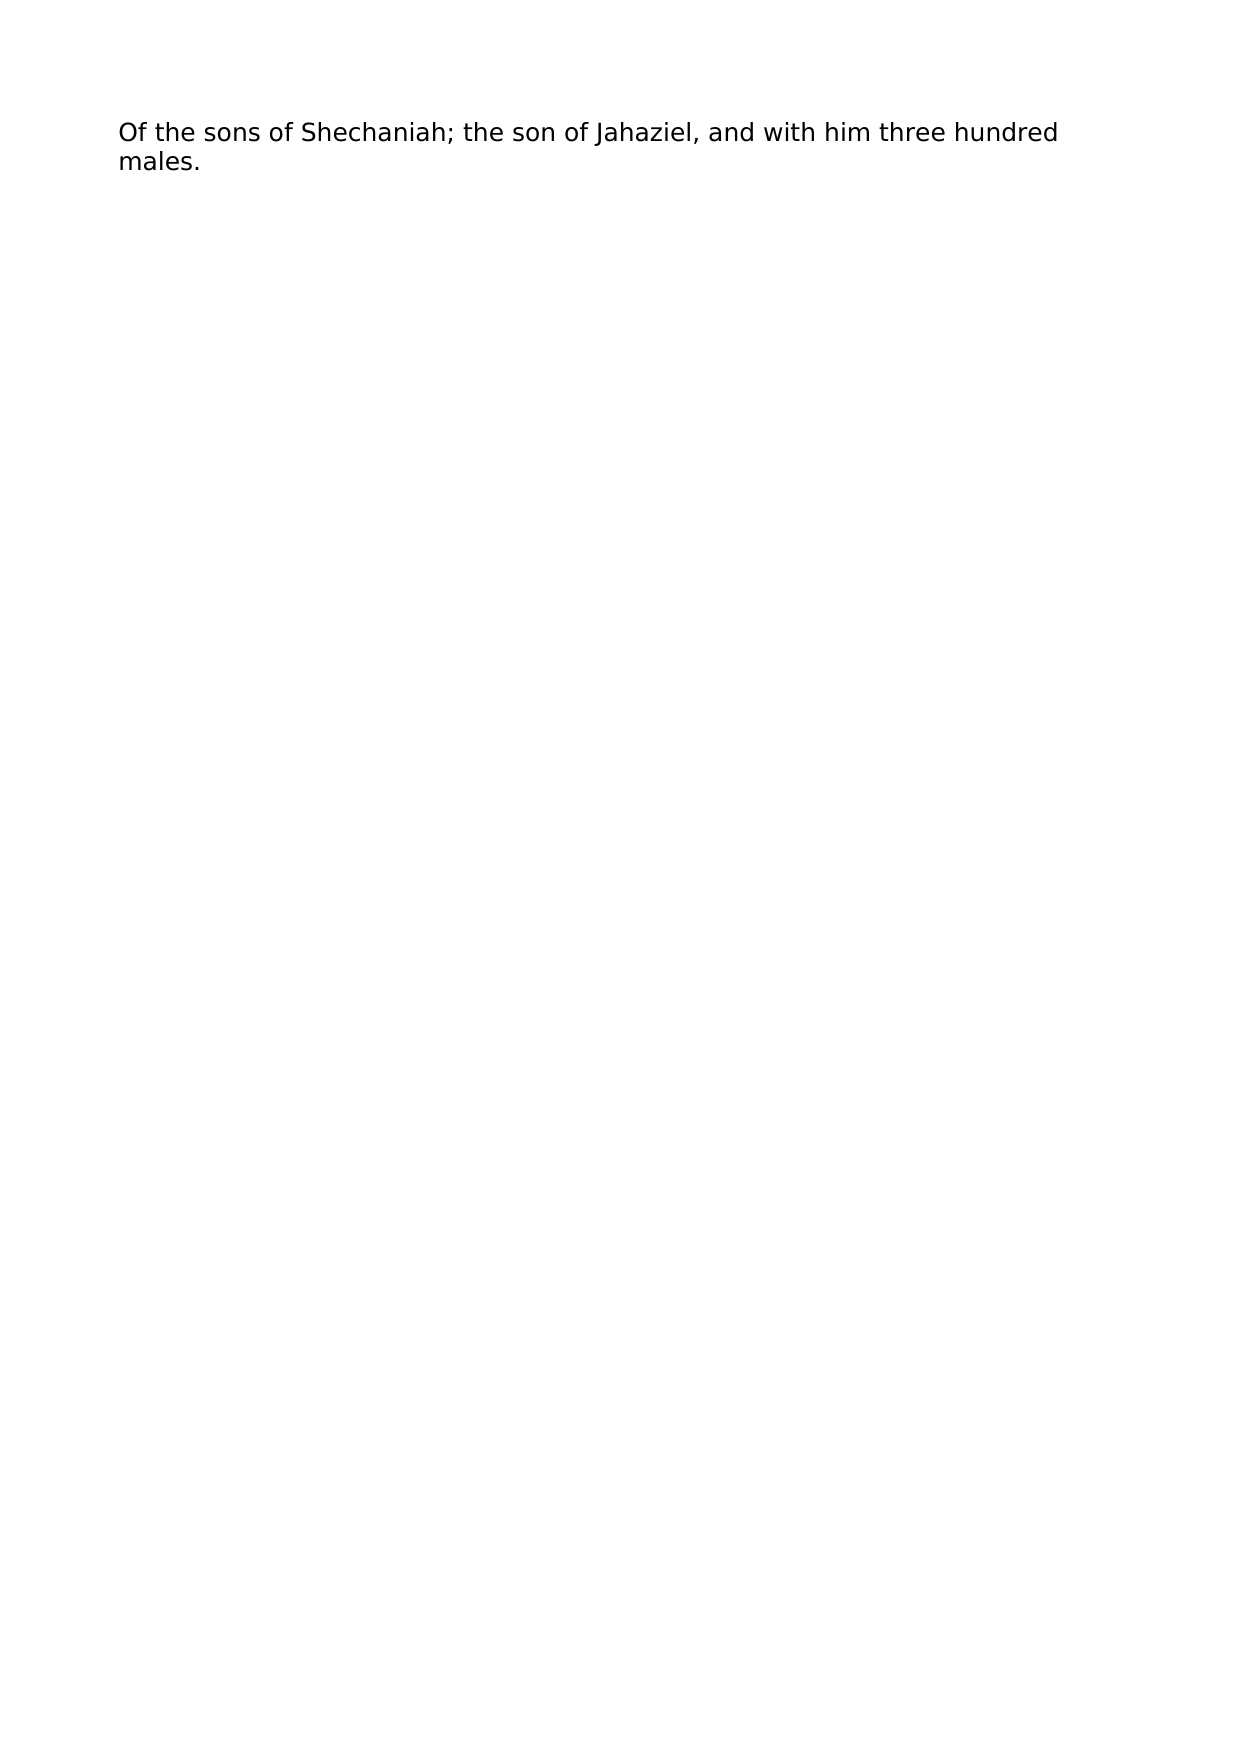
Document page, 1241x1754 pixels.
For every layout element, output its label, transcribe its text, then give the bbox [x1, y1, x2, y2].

text Of the sons of Shechaniah; the son of Jahaziel, and with him three hundred males. [118, 118, 1122, 176]
